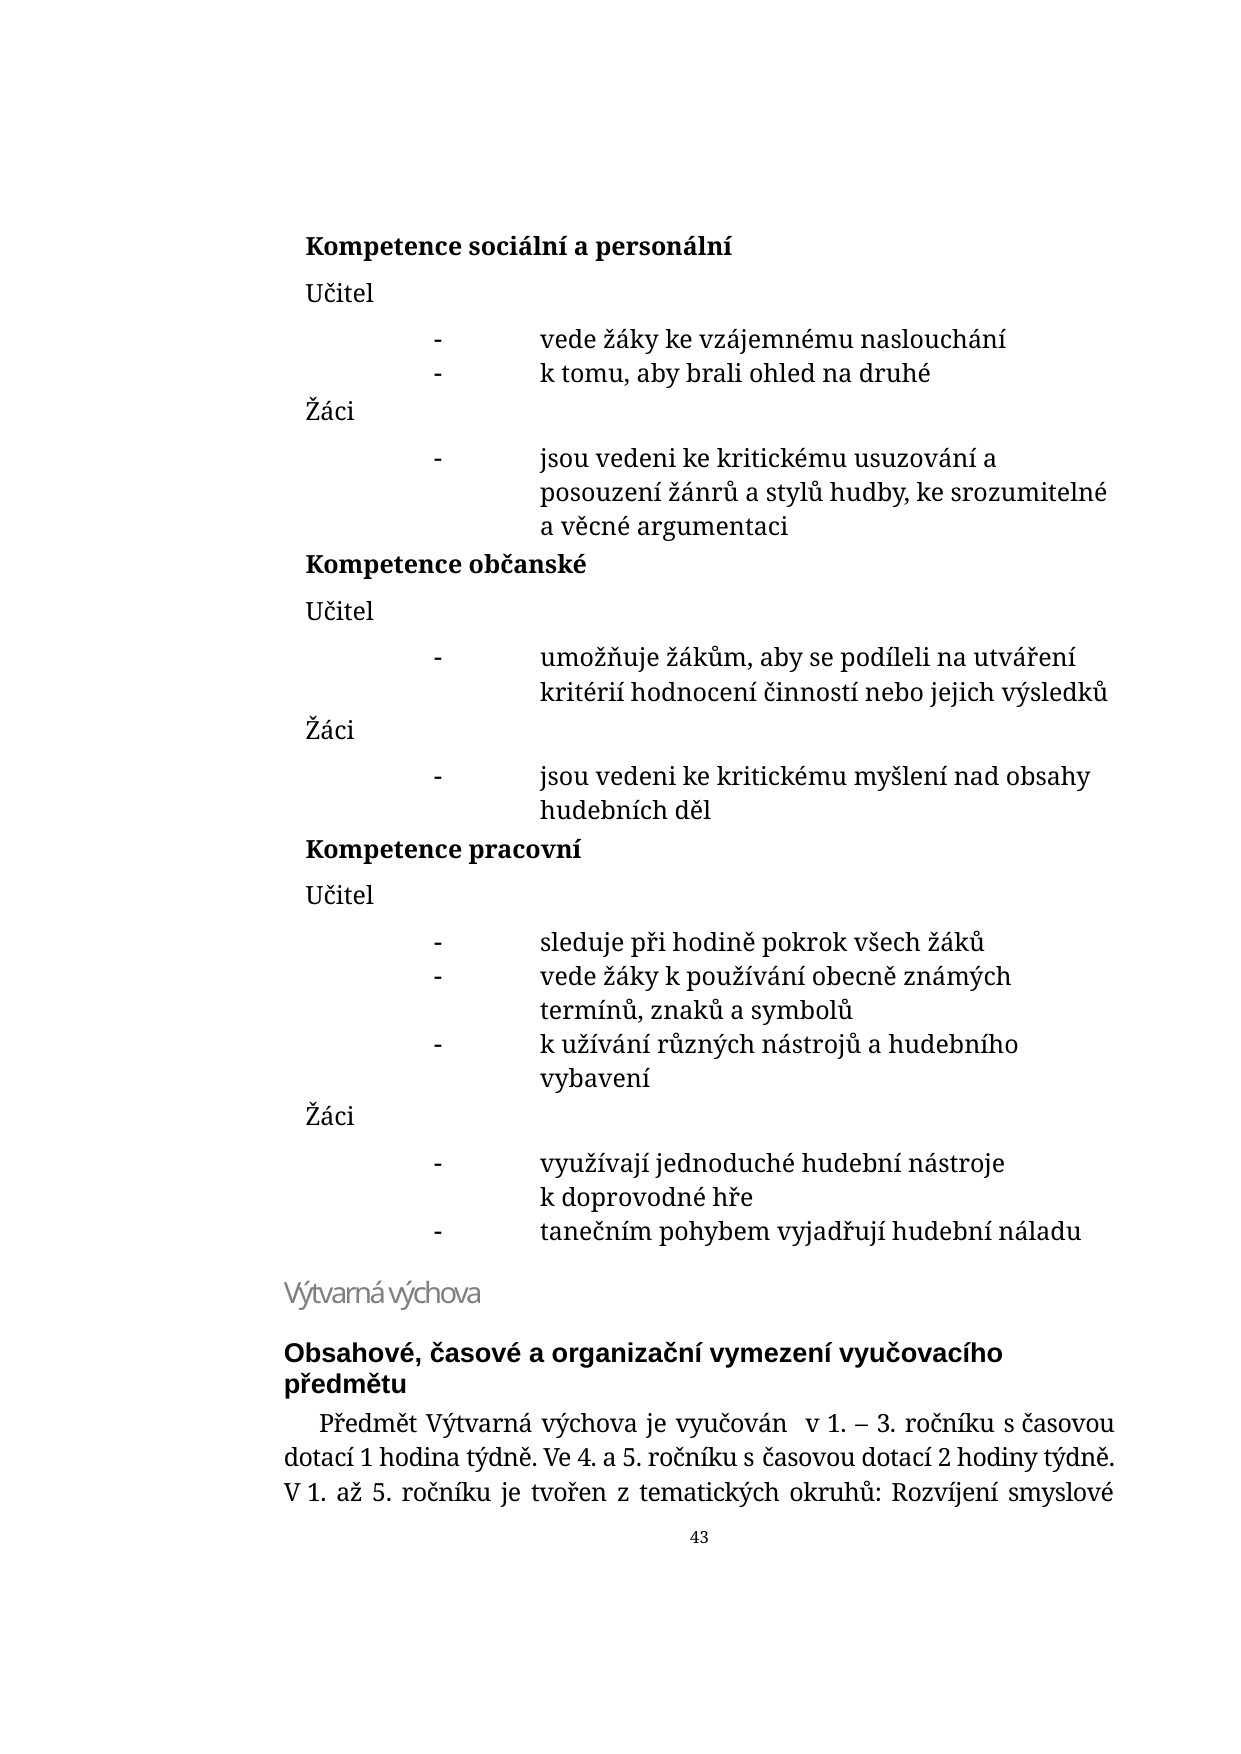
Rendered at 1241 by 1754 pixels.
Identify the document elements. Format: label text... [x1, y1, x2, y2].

text Učitel [305, 878, 1115, 912]
text Kompetence pracovní [305, 831, 1115, 865]
list využívají jednoduché hudební nástroje k doprovodné hře [434, 1145, 1115, 1213]
text Obsahové, časové a organizační vymezení vyučovacího předmětu [283, 1337, 1115, 1400]
subtitle Výtvarná výchova [283, 1273, 1115, 1312]
text Předmět Výtvarná výchova je vyučován v 1. – 3. ročníku s časovou dotací 1 hodina týdně. Ve 4. a 5. ročníku s časovou dotací 2 hodiny týdně. V 1. až 5. ročníku je tvořen z tematických okruhů: Rozvíjení smyslové [283, 1406, 1115, 1508]
list jsou vedeni ke kritickému usuzování a posouzení žánrů a stylů hudby, ke srozumitelné a věcné argumentaci [434, 441, 1115, 543]
list vede žáky k používání obecně známých termínů, znaků a symbolů [434, 958, 1115, 1027]
text Učitel [305, 593, 1115, 628]
list vede žáky ke vzájemnému naslouchání [434, 322, 1115, 356]
text Žáci [305, 712, 1115, 746]
list sleduje při hodině pokrok všech žáků [434, 924, 1115, 958]
list k užívání různých nástrojů a hudebního vybavení [434, 1027, 1115, 1095]
list tanečním pohybem vyjadřují hudební náladu [434, 1213, 1115, 1248]
text Žáci [305, 394, 1115, 428]
text Kompetence sociální a personální [305, 229, 1115, 263]
text Učitel [305, 275, 1115, 309]
text Kompetence občanské [305, 547, 1115, 581]
list jsou vedeni ke kritickému myšlení nad obsahy hudebních děl [434, 759, 1115, 827]
text Žáci [305, 1099, 1115, 1133]
list k tomu, aby brali ohled na druhé [434, 356, 1115, 390]
list umožňuje žákům, aby se podíleli na utváření kritérií hodnocení činností nebo jejich výsledků [434, 640, 1115, 708]
